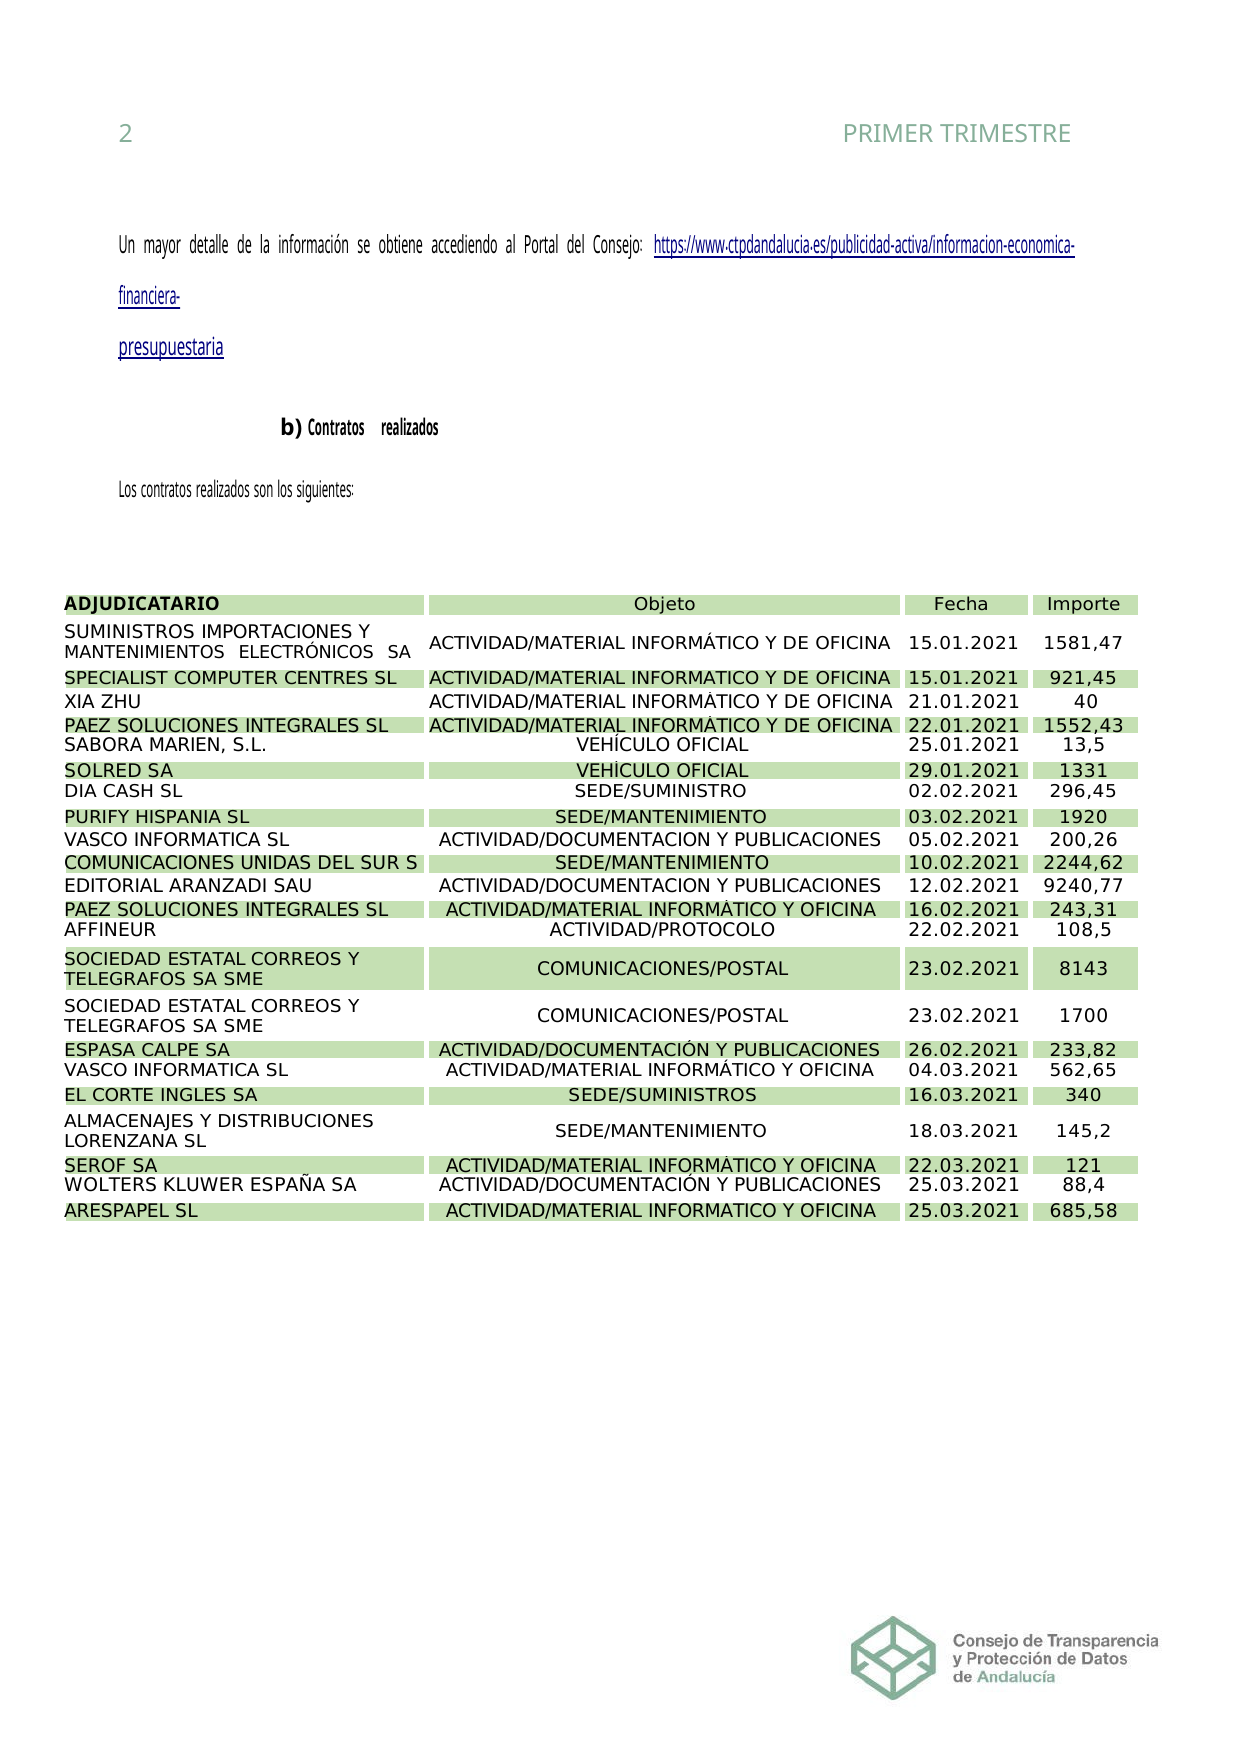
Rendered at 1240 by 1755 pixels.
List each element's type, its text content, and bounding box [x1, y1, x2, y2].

table_cell 03.02.2021 [905, 809, 1028, 827]
table_cell 15.01.2021 [905, 670, 1028, 688]
table_cell 23.02.2021 [905, 995, 1028, 1036]
table_cell 296,45 [1033, 780, 1138, 804]
table_cell PAEZ SOLUCIONES INTEGRALES SL [66, 901, 424, 918]
table_cell ACTIVIDAD/MATERIAL INFORMÁTICO Y DE OFICINA [429, 620, 900, 665]
table_cell 22.01.2021 [905, 717, 1028, 733]
table_cell ACTIVIDAD/MATERIAL INFORMÁTICO Y OFICINA [429, 1203, 900, 1221]
table_cell SEDE/MANTENIMIENTO [429, 1110, 900, 1152]
table_cell 108,5 [1033, 918, 1138, 942]
table_cell ACTIVIDAD/PROTOCOLO [429, 918, 900, 942]
table_cell 40 [1033, 693, 1138, 712]
table_cell 18.03.2021 [905, 1110, 1028, 1152]
table_cell COMUNICACIONES/POSTAL [429, 995, 900, 1036]
table_cell WOLTERS KLUWER ESPAÑA SA [66, 1174, 424, 1198]
table_cell 88,4 [1033, 1174, 1138, 1198]
table_cell 145,2 [1033, 1110, 1138, 1152]
table_cell 121 [1033, 1156, 1138, 1174]
table_header Objeto [429, 595, 900, 615]
table_cell ACTIVIDAD/MATERIAL INFORMÁTICO Y DE OFICINA [429, 693, 900, 712]
table_cell 29.01.2021 [905, 762, 1028, 779]
table_cell 21.01.2021 [905, 693, 1028, 712]
table_cell XIA ZHU [66, 693, 424, 712]
table_cell 921,45 [1033, 670, 1138, 688]
table_cell COMUNICACIONES UNIDAS DEL SUR S [66, 855, 424, 873]
table_cell SEDE/SUMINISTRO [429, 780, 900, 804]
table_cell 02.02.2021 [905, 780, 1028, 804]
table_cell COMUNICACIONES/POSTAL [429, 947, 900, 990]
table_cell 15.01.2021 [905, 620, 1028, 665]
table_cell SOLRED SA [66, 762, 424, 779]
table_cell 1331 [1033, 762, 1138, 779]
table_cell 22.03.2021 [905, 1156, 1028, 1174]
table_cell ACTIVIDAD/MATERIAL INFORMÁTICO Y DE OFICINA [429, 670, 900, 688]
table_cell ACTIVIDAD/MATERIAL INFORMÁTICO Y DE OFICINA [429, 717, 900, 733]
table_cell VASCO INFORMATICA SL [66, 831, 424, 851]
table_cell 13,5 [1033, 734, 1138, 757]
table_cell ESPASA CALPE SA [66, 1041, 424, 1058]
table_cell 2244,62 [1033, 855, 1138, 873]
table_cell VEHÍCULO OFICIAL [429, 734, 900, 757]
table_cell SEDE/MANTENIMIENTO [429, 809, 900, 827]
table_cell SEDE/SUMINISTROS [429, 1087, 900, 1105]
table_cell 26.02.2021 [905, 1041, 1028, 1058]
table_cell SUMINISTROS IMPORTACIONES Y MANTENIMIENTOS ELECTRÓNICOS SA [66, 620, 424, 665]
table_cell DIA CASH SL [66, 780, 424, 804]
table_cell PURIFY HISPANIA SL [66, 809, 424, 827]
table_cell 685,58 [1033, 1203, 1138, 1221]
table_cell PAEZ SOLUCIONES INTEGRALES SL [66, 717, 424, 733]
table_cell 233,82 [1033, 1041, 1138, 1058]
table_cell 1920 [1033, 809, 1138, 827]
table_cell 25.03.2021 [905, 1174, 1028, 1198]
table_cell SABORA MARIEN, S.L. [66, 734, 424, 757]
table_cell 340 [1033, 1087, 1138, 1105]
table_cell ACTIVIDAD/DOCUMENTACIÓN Y PUBLICACIONES [429, 1041, 900, 1058]
table_header ADJUDICATARIO [66, 595, 424, 615]
table_cell ALMACENAJES Y DISTRIBUCIONES LORENZANA SL [66, 1110, 424, 1152]
table_cell 200,26 [1033, 831, 1138, 851]
table_cell 10.02.2021 [905, 855, 1028, 873]
table_cell 16.03.2021 [905, 1087, 1028, 1105]
table_cell 22.02.2021 [905, 918, 1028, 942]
table_cell 05.02.2021 [905, 831, 1028, 851]
table_cell 25.03.2021 [905, 1203, 1028, 1221]
table_cell ACTIVIDAD/MATERIAL INFORMÁTICO Y OFICINA [429, 901, 900, 918]
subtitle Un mayor detalle de la información se obtiene accediendo al Portal del Consejo: https://www.ctpdandalucia.es/publicidad-activa/informacion-economica-financiera- [118, 227, 1087, 312]
text Los contratos realizados son los siguientes: [118, 473, 1189, 504]
table_header Fecha [905, 595, 1028, 615]
table_cell AFFINEUR [66, 918, 424, 942]
table_cell ACTIVIDAD/DOCUMENTACIÓN Y PUBLICACIONES [429, 831, 900, 851]
table_cell 16.02.2021 [905, 901, 1028, 918]
table_header Importe [1033, 595, 1138, 615]
table_cell SEDE/MANTENIMIENTO [429, 855, 900, 873]
table_cell 8143 [1033, 947, 1138, 990]
table_cell 12.02.2021 [905, 878, 1028, 896]
table_cell 23.02.2021 [905, 947, 1028, 990]
table_cell SOCIEDAD ESTATAL CORREOS Y TELEGRAFOS SA SME [66, 947, 424, 990]
table_cell 9240,77 [1033, 878, 1138, 896]
table_cell 1700 [1033, 995, 1138, 1036]
table_cell EL CORTE INGLES SA [66, 1087, 424, 1105]
table_cell 243,31 [1033, 901, 1138, 918]
table_cell ACTIVIDAD/MATERIAL INFORMÁTICO Y OFICINA [429, 1156, 900, 1174]
table_cell SPECIALIST COMPUTER CENTRES SL [66, 670, 424, 688]
table_cell 1552,43 [1033, 717, 1138, 733]
table_cell EDITORIAL ARANZADI SAU [66, 878, 424, 896]
text presupuestaria [118, 329, 1189, 363]
table_cell 562,65 [1033, 1058, 1138, 1082]
table_cell ACTIVIDAD/MATERIAL INFORMÁTICO Y OFICINA [429, 1058, 900, 1082]
table_cell ARESPAPEL SL [66, 1203, 424, 1221]
table_cell ACTIVIDAD/DOCUMENTACIÓN Y PUBLICACIONES [429, 1174, 900, 1198]
table_cell VASCO INFORMATICA SL [66, 1058, 424, 1082]
list Contratos realizados [280, 411, 1189, 442]
table_cell ACTIVIDAD/DOCUMENTACIÓN Y PUBLICACIONES [429, 878, 900, 896]
table_cell 04.03.2021 [905, 1058, 1028, 1082]
table_cell 25.01.2021 [905, 734, 1028, 757]
table_cell 1581,47 [1033, 620, 1138, 665]
table_cell SEROF SA [66, 1156, 424, 1174]
table_cell VEHÍCULO OFICIAL [429, 762, 900, 779]
table_cell SOCIEDAD ESTATAL CORREOS Y TELEGRAFOS SA SME [66, 995, 424, 1036]
